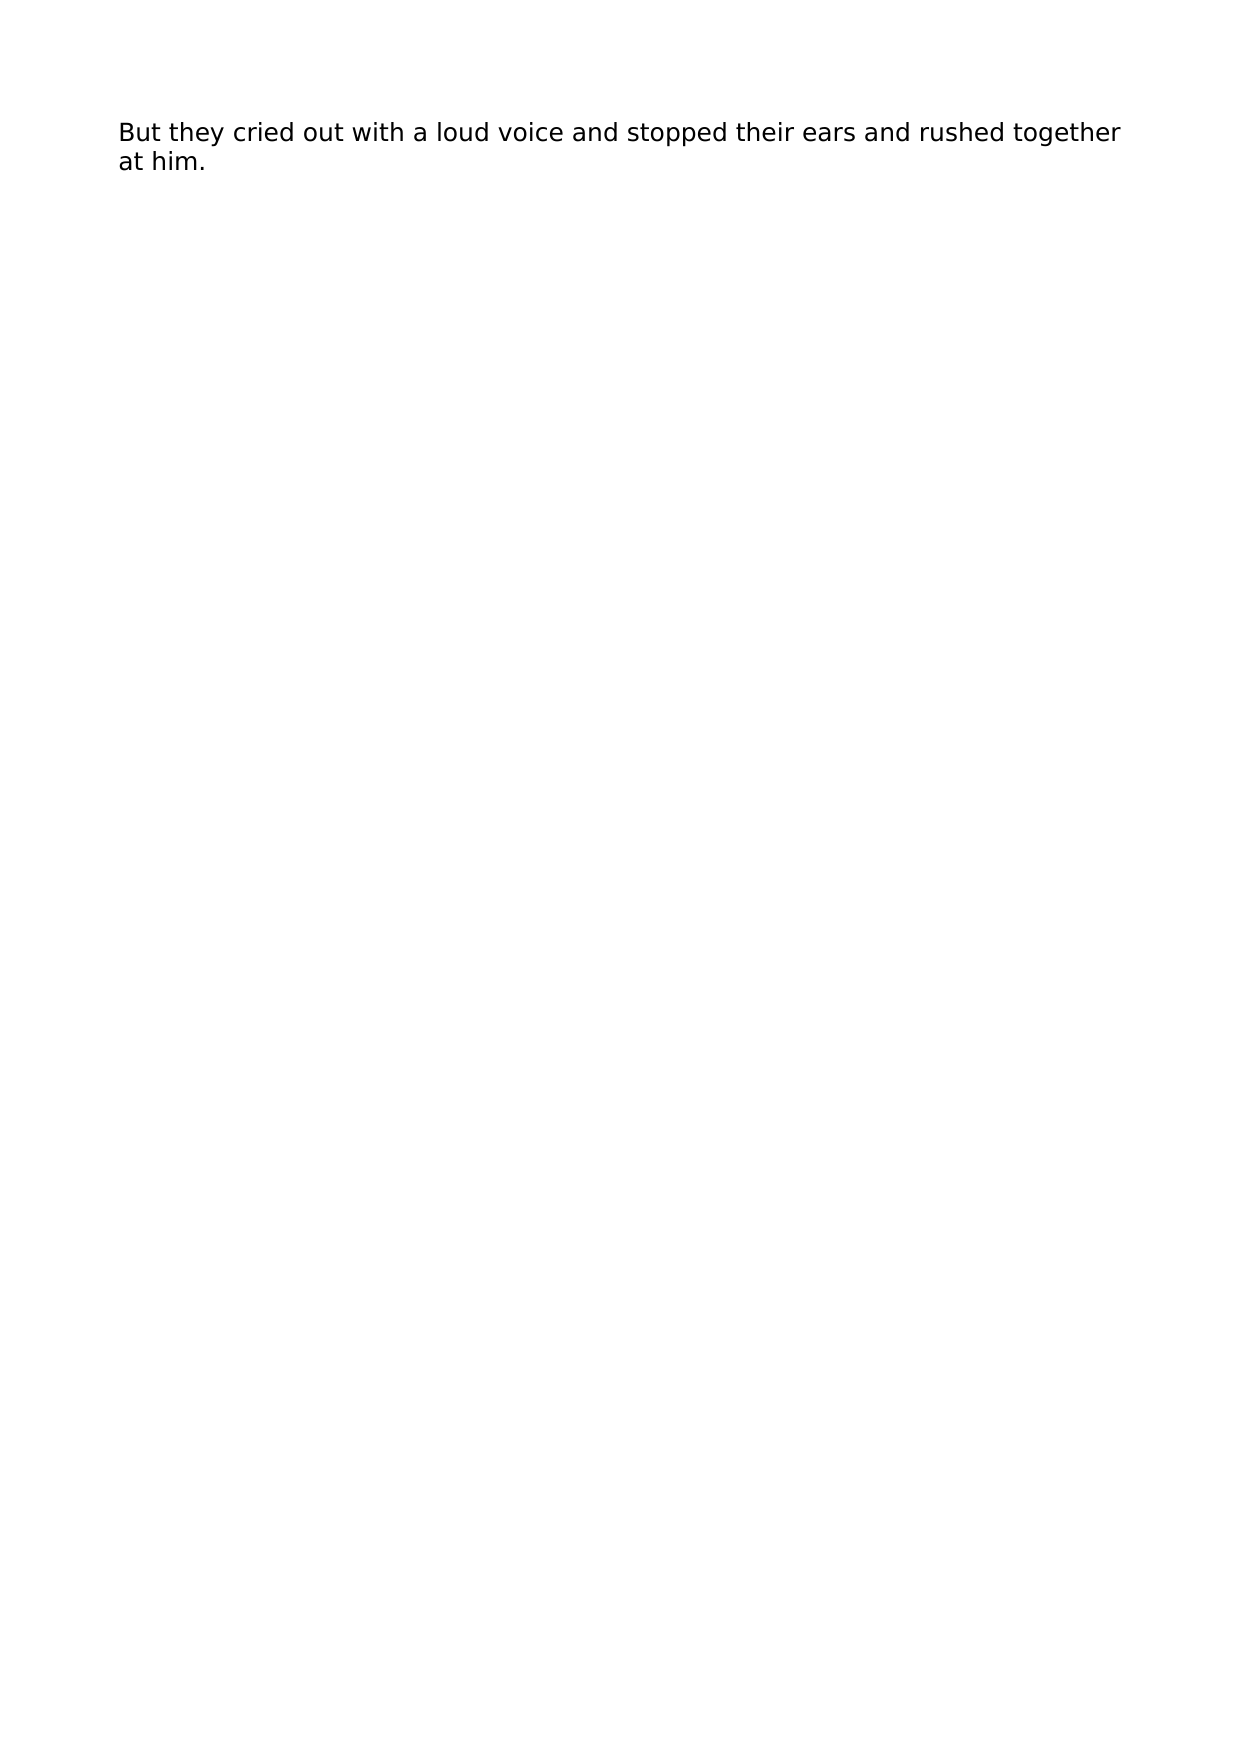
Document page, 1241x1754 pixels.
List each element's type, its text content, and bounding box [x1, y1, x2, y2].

text But they cried out with a loud voice and stopped their ears and rushed together at him. [118, 118, 1122, 176]
